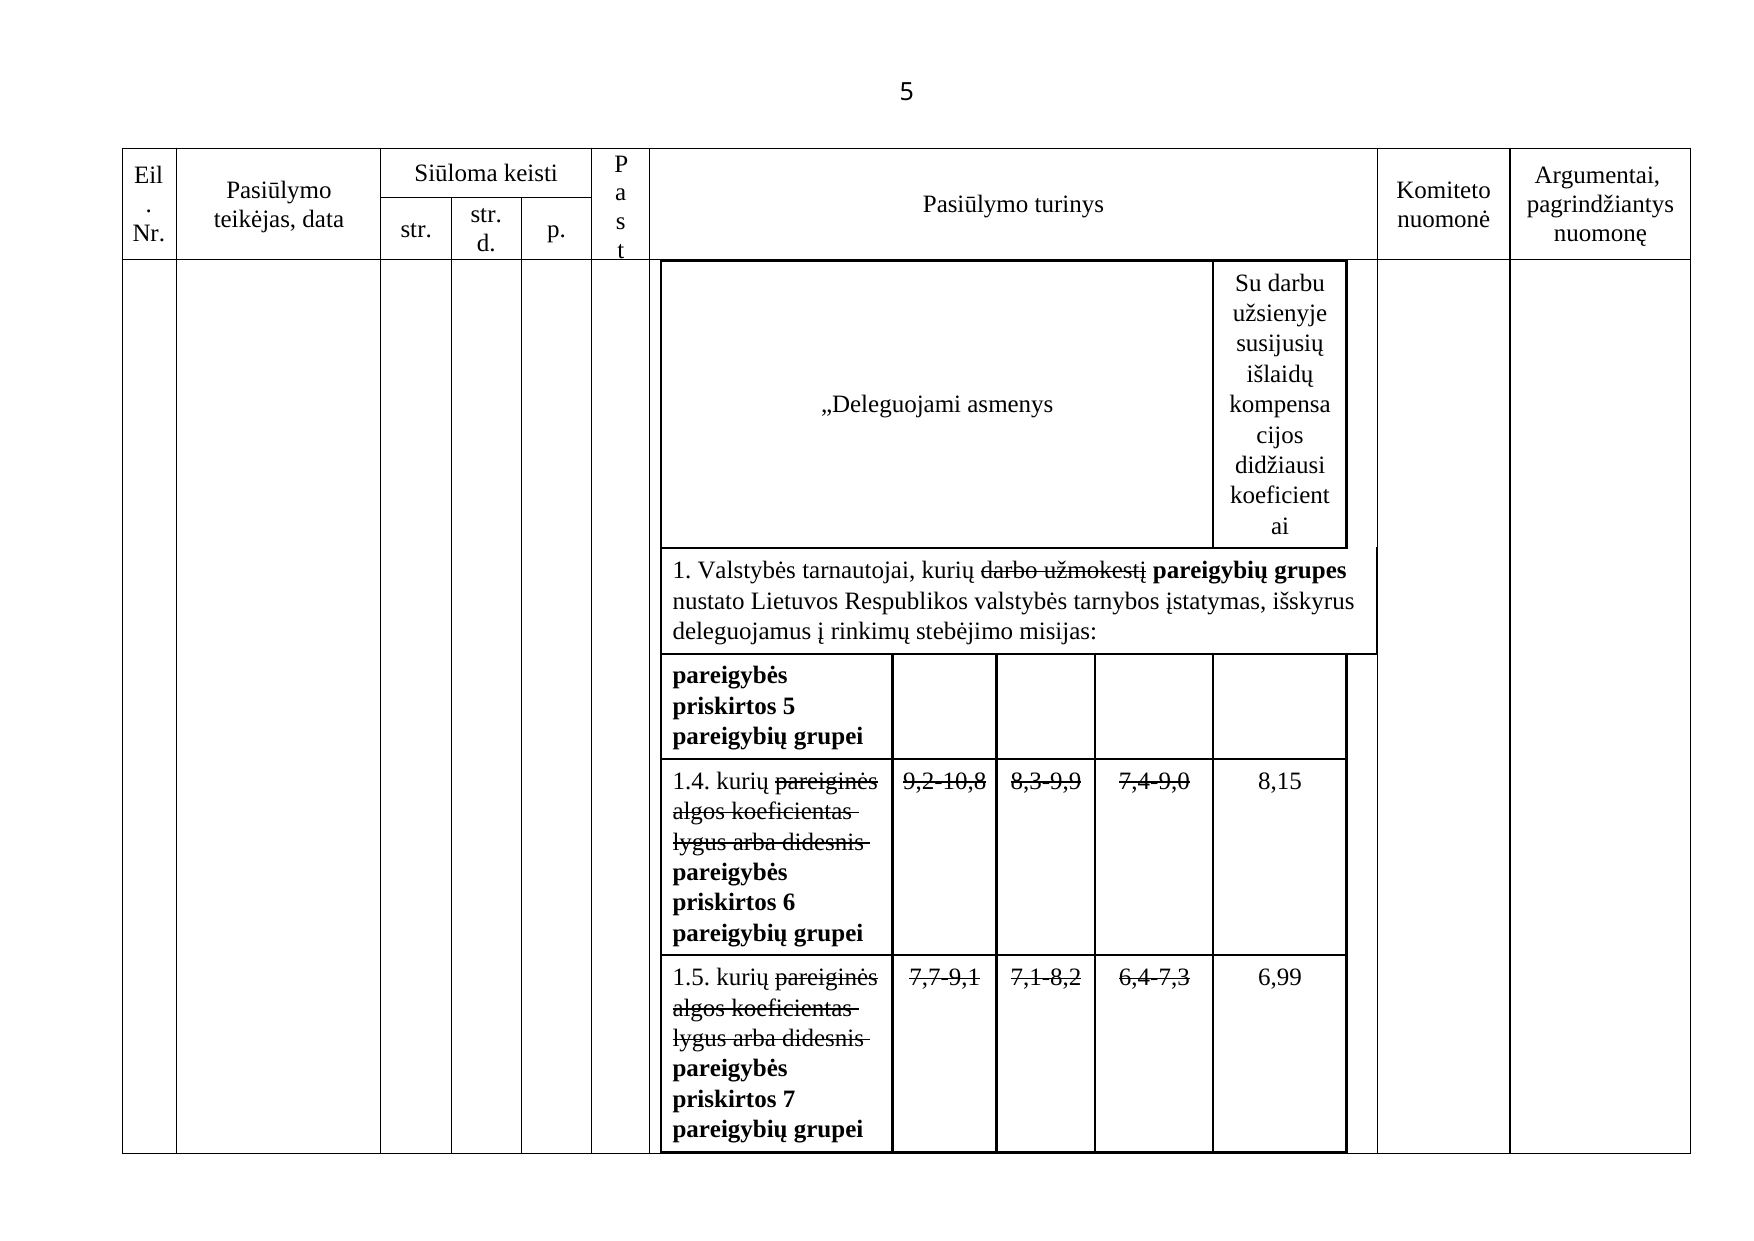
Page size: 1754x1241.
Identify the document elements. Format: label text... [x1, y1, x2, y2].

table_cell 1.4. kurių pareiginės algos koeficientas lygus arba didesnis pareigybės priskirtos 6 pareigybių grupei [662, 760, 891, 954]
table_cell [381, 260, 451, 1153]
table_cell pareigybės priskirtos 5 pareigybių grupei [662, 655, 891, 758]
table_header „Deleguojami asmenys [662, 262, 1212, 547]
table_cell str. [381, 198, 451, 258]
table_header Siūloma keisti [381, 149, 591, 197]
table_cell [452, 260, 521, 1153]
table_cell [1348, 655, 1377, 758]
table_header Komiteto nuomonė [1378, 149, 1509, 258]
table_cell [1348, 758, 1377, 954]
table_cell [177, 260, 380, 1153]
table_cell str. d. [452, 198, 521, 258]
table_header Argumentai, pagrindžiantys nuomonę [1511, 149, 1690, 258]
table_header Su darbu užsienyje susijusių išlaidų kompensacijos didžiausi koeficientai [1214, 262, 1345, 547]
table_cell 1. Valstybės tarnautojai, kurių darbo užmokestį pareigybių grupes nustato Lietuvos Respublikos valstybės tarnybos įstatymas, išskyrus deleguojamus į rinkimų stebėjimo misijas: [662, 547, 1376, 652]
table_cell [894, 655, 995, 758]
table_header Eil. Nr. [123, 149, 176, 258]
table_cell [1378, 260, 1509, 1153]
table_cell 7,4-9,0 [1096, 760, 1212, 954]
table_header Pasiūlymo teikėjas, data [177, 149, 380, 258]
table_cell [592, 260, 649, 1153]
table_cell p. [522, 198, 591, 258]
table_cell [1348, 954, 1377, 1151]
table_header Pastabos [592, 149, 649, 258]
table_cell [123, 260, 176, 1153]
table_cell 10,0-12,4 [998, 655, 1094, 758]
table_cell [1096, 655, 1212, 758]
table_cell [1511, 260, 1690, 1153]
table_cell [522, 260, 591, 1153]
table_cell 6,99 [1214, 956, 1345, 1151]
table_cell 9,2-10,8 [894, 760, 995, 954]
table_cell 1.5. kurių pareiginės algos koeficientas lygus arba didesnis pareigybės priskirtos 7 pareigybių grupei [662, 956, 891, 1151]
table_cell 8,3-9,9 [998, 760, 1094, 954]
table_cell 7,1-8,2 [998, 956, 1094, 1151]
table_header Pasiūlymo turinys [650, 149, 1377, 258]
table_cell 7,7-9,1 [894, 956, 995, 1151]
table_cell [1214, 655, 1345, 758]
table_cell 6,4-7,3 [1096, 956, 1212, 1151]
table_header [1348, 260, 1377, 547]
table_cell 8,15 [1214, 760, 1345, 954]
